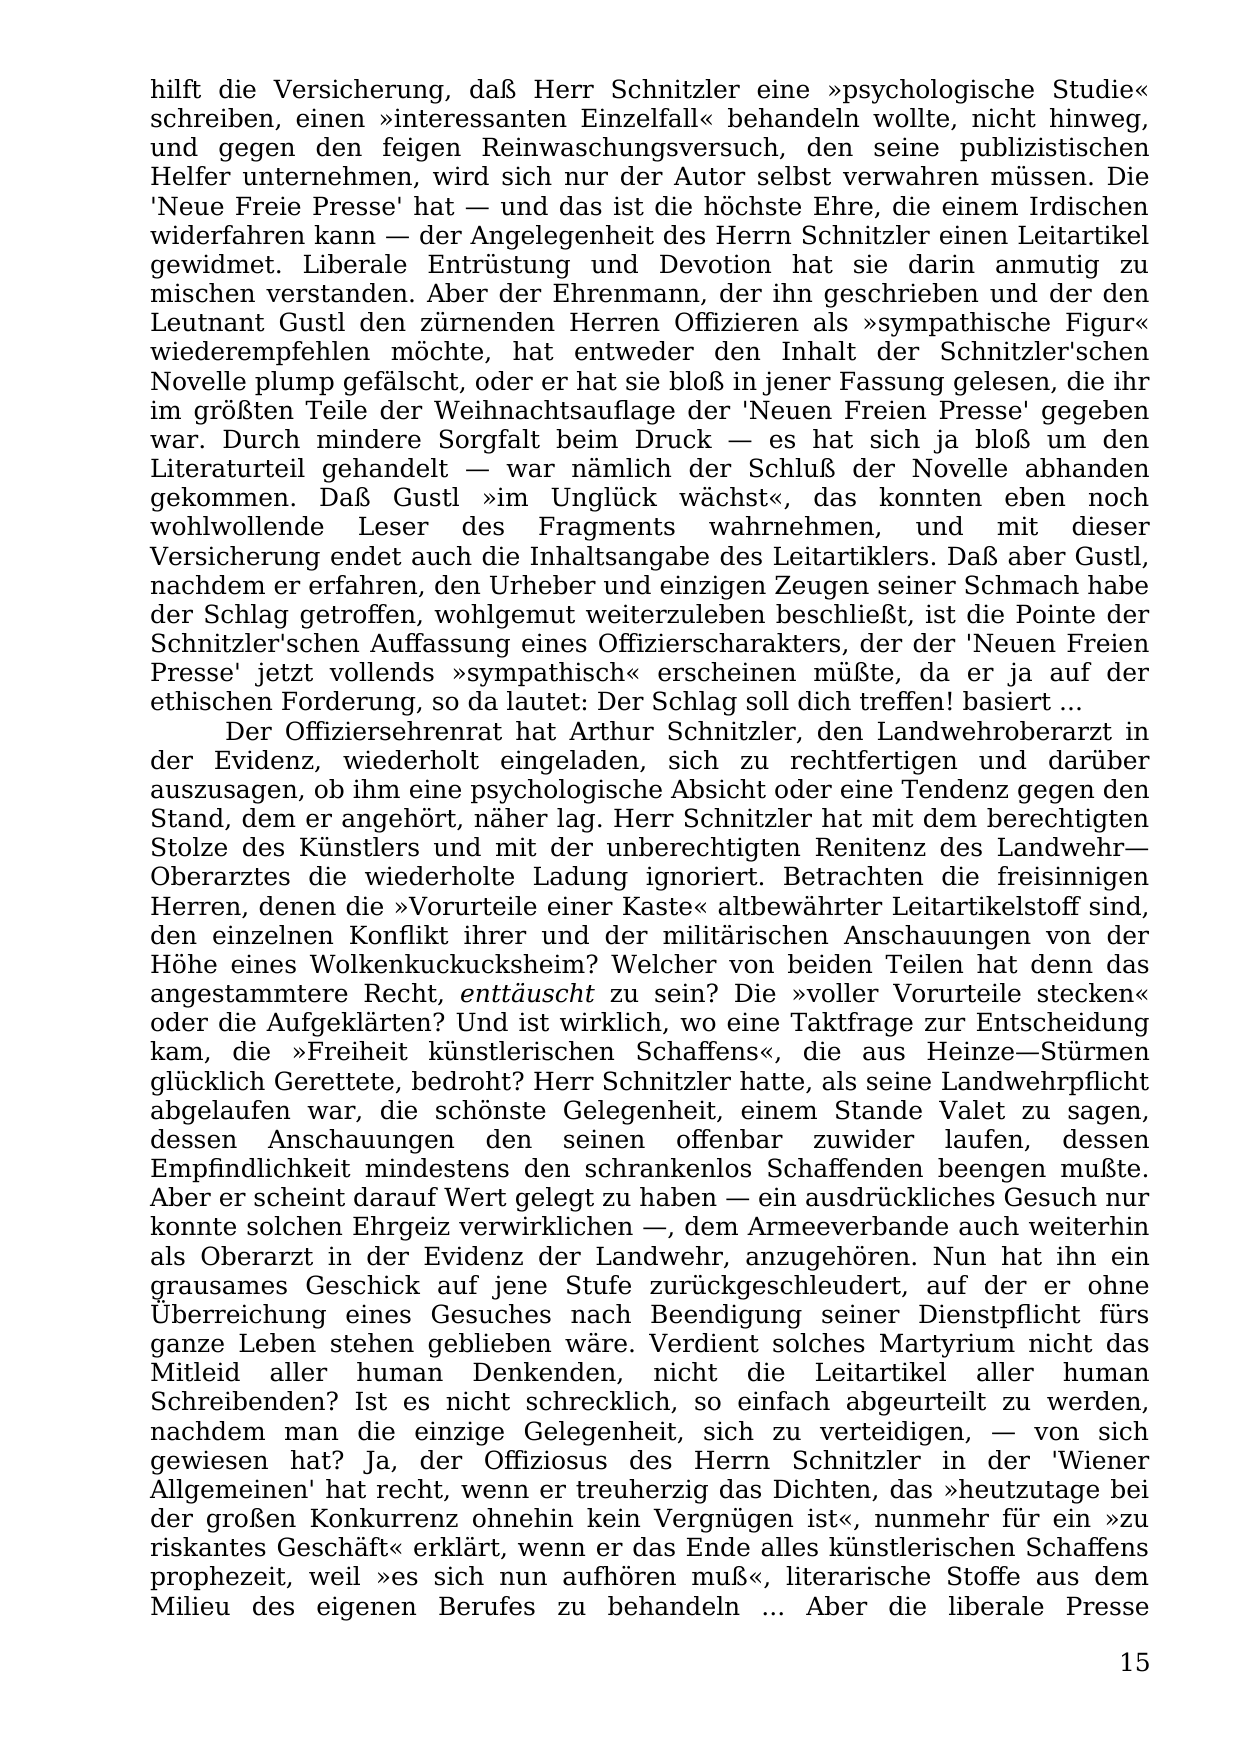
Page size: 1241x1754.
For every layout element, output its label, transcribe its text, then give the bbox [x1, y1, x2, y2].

text Der Offiziersehrenrat hat Arthur Schnitzler, den Landwehroberarzt in der Evidenz, wiederholt eingeladen, sich zu rechtfertigen und darüber auszusagen, ob ihm eine psychologische Absicht oder eine Tendenz gegen den Stand, dem er angehört, näher lag. Herr Schnitzler hat mit dem berechtigten Stolze des Künstlers und mit der unberechtigten Renitenz des Landwehr—Oberarztes die wiederholte Ladung ignoriert. Betrachten die freisinnigen Herren, denen die »Vorurteile einer Kaste« altbewährter Leitartikelstoff sind, den einzelnen Konflikt ihrer und der militärischen Anschauungen von der Höhe eines Wolkenkuckucksheim? Welcher von beiden Teilen hat denn das angestammtere Recht, enttäuscht zu sein? Die »voller Vorurteile stecken« oder die Aufgeklärten? Und ist wirklich, wo eine Taktfrage zur Entscheidung kam, die »Freiheit künstlerischen Schaffens«, die aus Heinze—Stürmen glücklich Gerettete, bedroht? Herr Schnitzler hatte, als seine Landwehrpflicht abgelaufen war, die schönste Gelegenheit, einem Stande Valet zu sagen, dessen Anschauungen den seinen offenbar zuwider laufen, dessen Empfindlichkeit mindestens den schrankenlos Schaffenden beengen mußte. Aber er scheint darauf Wert gelegt zu haben — ein ausdrückliches Gesuch nur konnte solchen Ehrgeiz verwirklichen —, dem Armeeverbande auch weiterhin als Oberarzt in der Evidenz der Landwehr, anzugehören. Nun hat ihn ein grausames Geschick auf jene Stufe zurückgeschleudert, auf der er ohne Überreichung eines Gesuches nach Beendigung seiner Dienstpflicht fürs ganze Leben stehen geblieben wäre. Verdient solches Martyrium nicht das Mitleid aller human Denkenden, nicht die Leitartikel aller human Schreibenden? Ist es nicht schrecklich, so einfach abgeurteilt zu werden, nachdem man die einzige Gelegenheit, sich zu verteidigen, — von sich gewiesen hat? Ja, der Offiziosus des Herrn Schnitzler in der 'Wiener Allgemeinen' hat recht, wenn er treuherzig das Dichten, das »heutzutage bei der großen Konkurrenz ohnehin kein Vergnügen ist«, nunmehr für ein »zu riskantes Geschäft« erklärt, wenn er das Ende alles künstlerischen Schaffens prophezeit, weil »es sich nun aufhören muß«, literarische Stoffe aus dem Milieu des eigenen Berufes zu behandeln ... Aber die liberale Presse [150, 717, 1151, 1621]
text hilft die Versicherung, daß Herr Schnitzler eine »psychologische Studie« schreiben, einen »interessanten Einzelfall« behandeln wollte, nicht hinweg, und gegen den feigen Reinwaschungsversuch, den seine publizistischen Helfer unternehmen, wird sich nur der Autor selbst verwahren müssen. Die 'Neue Freie Presse' hat — und das ist die höchste Ehre, die einem Irdischen widerfahren kann — der Angelegenheit des Herrn Schnitzler einen Leitartikel gewidmet. Liberale Entrüstung und Devotion hat sie darin anmutig zu mischen verstanden. Aber der Ehrenmann, der ihn geschrieben und der den Leutnant Gustl den zürnenden Herren Offizieren als »sympathische Figur« wiederempfehlen möchte, hat entweder den Inhalt der Schnitzler'schen Novelle plump gefälscht, oder er hat sie bloß in jener Fassung gelesen, die ihr im größten Teile der Weihnachtsauflage der 'Neuen Freien Presse' gegeben war. Durch mindere Sorgfalt beim Druck — es hat sich ja bloß um den Literaturteil gehandelt — war nämlich der Schluß der Novelle abhanden gekommen. Daß Gustl »im Unglück wächst«, das konnten eben noch wohlwollende Leser des Fragments wahrnehmen, und mit dieser Versicherung endet auch die Inhaltsangabe des Leitartiklers. Daß aber Gustl, nachdem er erfahren, den Urheber und einzigen Zeugen seiner Schmach habe der Schlag getroffen, wohlgemut weiterzuleben beschließt, ist die Pointe der Schnitzler'schen Auffassung eines Offizierscharakters, der der 'Neuen Freien Presse' jetzt vollends »sympathisch« erscheinen müßte, da er ja auf der ethischen Forderung, so da lautet: Der Schlag soll dich treffen! basiert ... [150, 75, 1151, 717]
